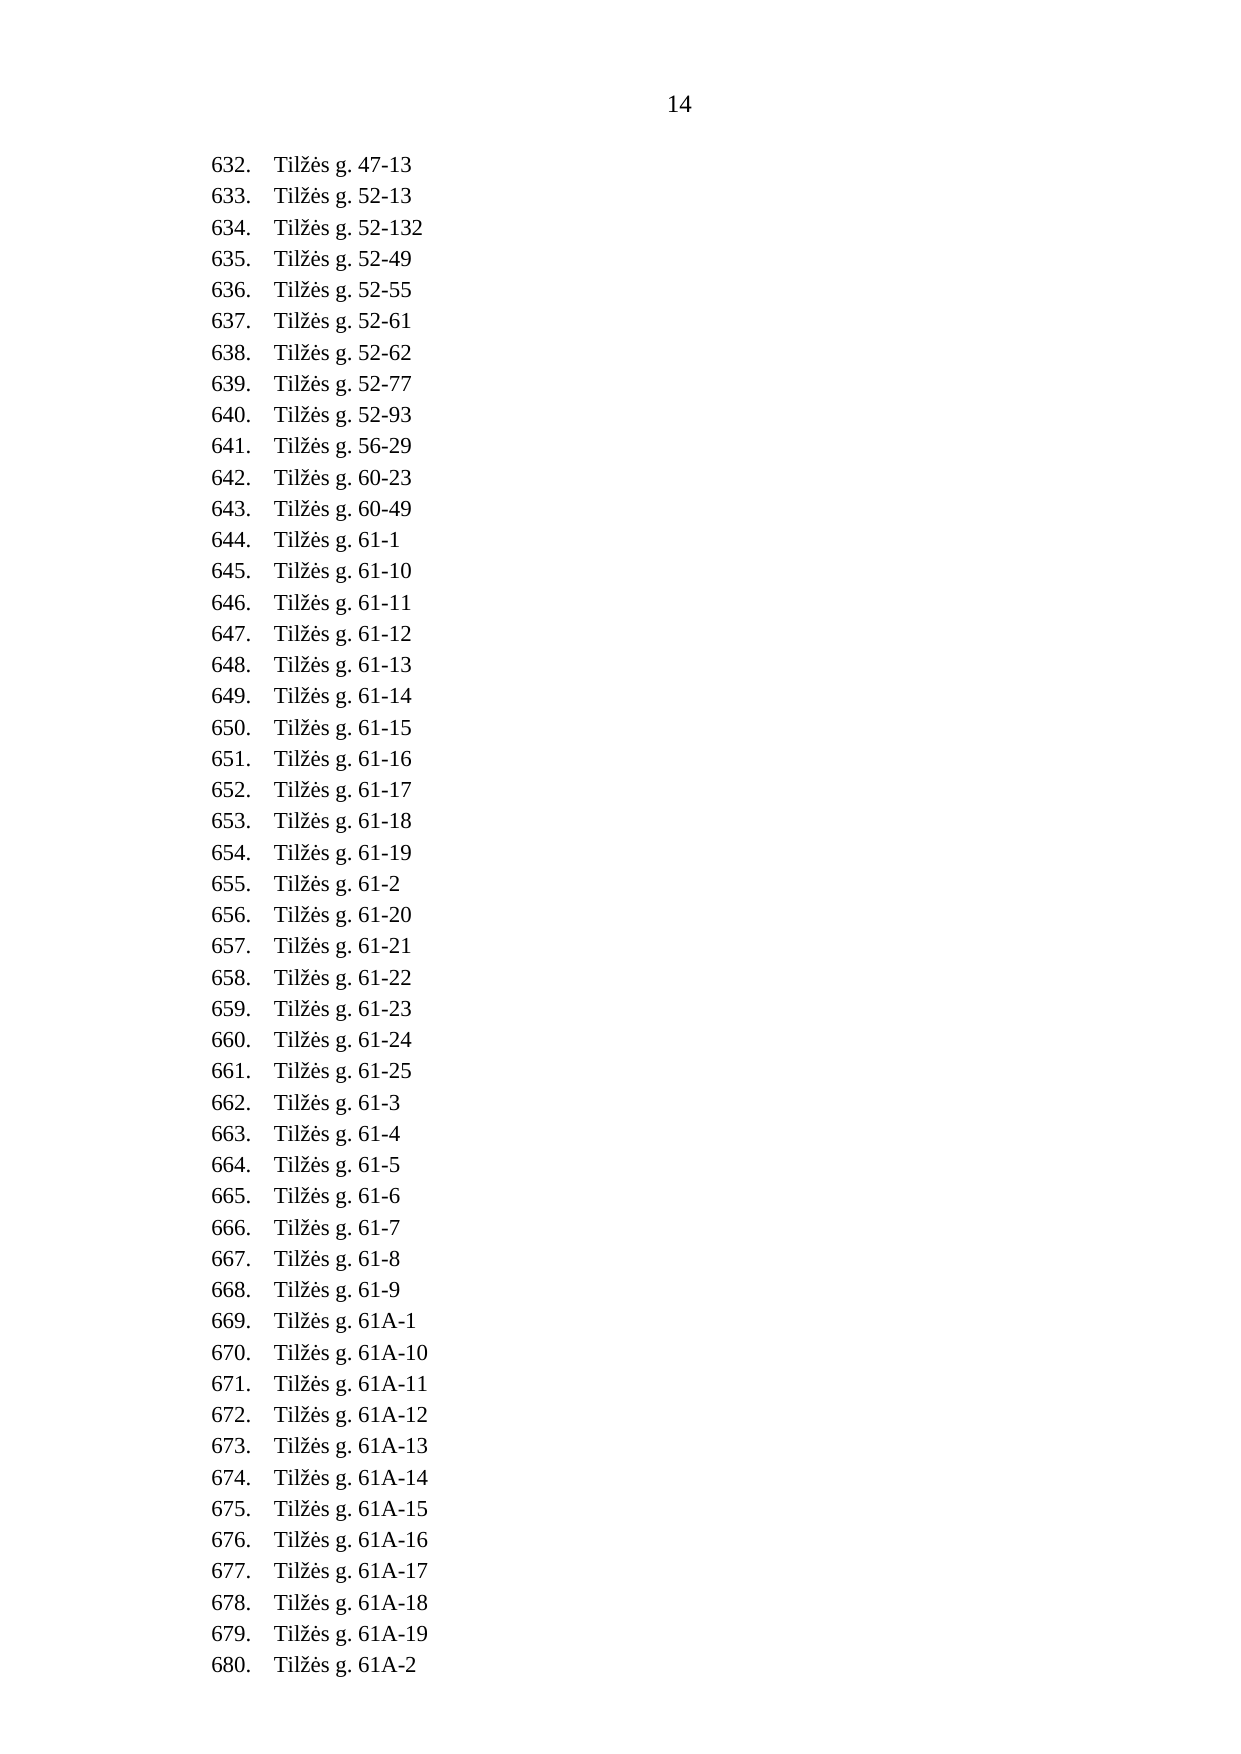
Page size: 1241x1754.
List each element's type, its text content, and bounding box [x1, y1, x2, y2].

table_cell 642. [200, 459, 262, 490]
table_cell 677. [200, 1553, 262, 1584]
table_cell 636. [200, 271, 262, 302]
table_cell Tilžės g. 61-8 [262, 1240, 753, 1271]
table_cell Tilžės g. 61-21 [262, 928, 753, 959]
table_cell 654. [200, 834, 262, 865]
table_cell 661. [200, 1053, 262, 1084]
table_cell 658. [200, 959, 262, 990]
table_cell Tilžės g. 61A-11 [262, 1365, 753, 1396]
table_cell 650. [200, 709, 262, 740]
table_cell 668. [200, 1271, 262, 1302]
table_cell Tilžės g. 56-29 [262, 428, 753, 459]
table_cell Tilžės g. 61A-15 [262, 1490, 753, 1521]
table_cell 659. [200, 990, 262, 1021]
table_cell Tilžės g. 52-77 [262, 365, 753, 396]
table_cell Tilžės g. 61A-19 [262, 1615, 753, 1646]
table_cell 637. [200, 303, 262, 334]
table_cell Tilžės g. 61A-18 [262, 1584, 753, 1615]
table_cell Tilžės g. 61A-17 [262, 1553, 753, 1584]
table_cell 679. [200, 1615, 262, 1646]
table_cell 643. [200, 490, 262, 521]
table_cell 655. [200, 865, 262, 896]
table_cell Tilžės g. 52-13 [262, 178, 753, 209]
table_cell 644. [200, 521, 262, 552]
table_cell Tilžės g. 61-7 [262, 1209, 753, 1240]
table_cell 656. [200, 896, 262, 927]
table_cell Tilžės g. 47-13 [262, 146, 753, 177]
table_cell Tilžės g. 61A-1 [262, 1303, 753, 1334]
table_cell 670. [200, 1334, 262, 1365]
table_cell 676. [200, 1521, 262, 1552]
table_cell Tilžės g. 52-61 [262, 303, 753, 334]
table_cell 657. [200, 928, 262, 959]
table_cell Tilžės g. 61-25 [262, 1053, 753, 1084]
table_cell 635. [200, 240, 262, 271]
table_cell Tilžės g. 61-1 [262, 521, 753, 552]
table_cell Tilžės g. 61-16 [262, 740, 753, 771]
table_cell Tilžės g. 61-18 [262, 803, 753, 834]
table_cell 672. [200, 1396, 262, 1427]
table_cell Tilžės g. 61-11 [262, 584, 753, 615]
table_cell Tilžės g. 61-13 [262, 646, 753, 677]
table_cell 666. [200, 1209, 262, 1240]
table_cell 634. [200, 209, 262, 240]
table_cell 667. [200, 1240, 262, 1271]
table_cell Tilžės g. 60-23 [262, 459, 753, 490]
table_header [765, 146, 1175, 1677]
table_cell 640. [200, 396, 262, 427]
table_cell 671. [200, 1365, 262, 1396]
table_cell 647. [200, 615, 262, 646]
table_cell 673. [200, 1428, 262, 1459]
table_cell 651. [200, 740, 262, 771]
table_cell Tilžės g. 61-3 [262, 1084, 753, 1115]
table_cell Tilžės g. 61A-14 [262, 1459, 753, 1490]
table_cell 663. [200, 1115, 262, 1146]
table_cell Tilžės g. 52-93 [262, 396, 753, 427]
table_cell Tilžės g. 61-22 [262, 959, 753, 990]
table_cell Tilžės g. 61-14 [262, 678, 753, 709]
table_cell Tilžės g. 52-55 [262, 271, 753, 302]
table_cell 674. [200, 1459, 262, 1490]
table_cell Tilžės g. 61A-12 [262, 1396, 753, 1427]
table_cell Tilžės g. 61-24 [262, 1021, 753, 1052]
table_cell 632. [200, 146, 262, 177]
table_cell Tilžės g. 52-62 [262, 334, 753, 365]
table_cell 646. [200, 584, 262, 615]
table_cell 638. [200, 334, 262, 365]
table_cell 680. [200, 1646, 262, 1677]
table_cell 641. [200, 428, 262, 459]
table_cell 633. [200, 178, 262, 209]
table_cell Tilžės g. 61-17 [262, 771, 753, 802]
table_cell Tilžės g. 61A-16 [262, 1521, 753, 1552]
table_cell 678. [200, 1584, 262, 1615]
table_cell 653. [200, 803, 262, 834]
table_cell Tilžės g. 61-9 [262, 1271, 753, 1302]
table_cell Tilžės g. 61A-13 [262, 1428, 753, 1459]
table_cell Tilžės g. 61-23 [262, 990, 753, 1021]
table_cell 639. [200, 365, 262, 396]
table_cell 675. [200, 1490, 262, 1521]
table_header [189, 146, 765, 1677]
table_cell 652. [200, 771, 262, 802]
table_cell Tilžės g. 61-5 [262, 1146, 753, 1177]
table_cell Tilžės g. 61A-2 [262, 1646, 753, 1677]
table_cell Tilžės g. 61-12 [262, 615, 753, 646]
table_cell 649. [200, 678, 262, 709]
table_cell Tilžės g. 61-20 [262, 896, 753, 927]
table_cell Tilžės g. 60-49 [262, 490, 753, 521]
table_cell Tilžės g. 52-132 [262, 209, 753, 240]
table_cell 660. [200, 1021, 262, 1052]
table_cell 664. [200, 1146, 262, 1177]
table_cell Tilžės g. 61A-10 [262, 1334, 753, 1365]
table_cell Tilžės g. 61-6 [262, 1178, 753, 1209]
table_cell Tilžės g. 52-49 [262, 240, 753, 271]
table_cell Tilžės g. 61-2 [262, 865, 753, 896]
table_cell Tilžės g. 61-19 [262, 834, 753, 865]
table_cell Tilžės g. 61-4 [262, 1115, 753, 1146]
table_cell 662. [200, 1084, 262, 1115]
table_cell Tilžės g. 61-10 [262, 553, 753, 584]
table_cell 669. [200, 1303, 262, 1334]
table_cell 645. [200, 553, 262, 584]
table_cell 665. [200, 1178, 262, 1209]
table_cell 648. [200, 646, 262, 677]
table_cell Tilžės g. 61-15 [262, 709, 753, 740]
